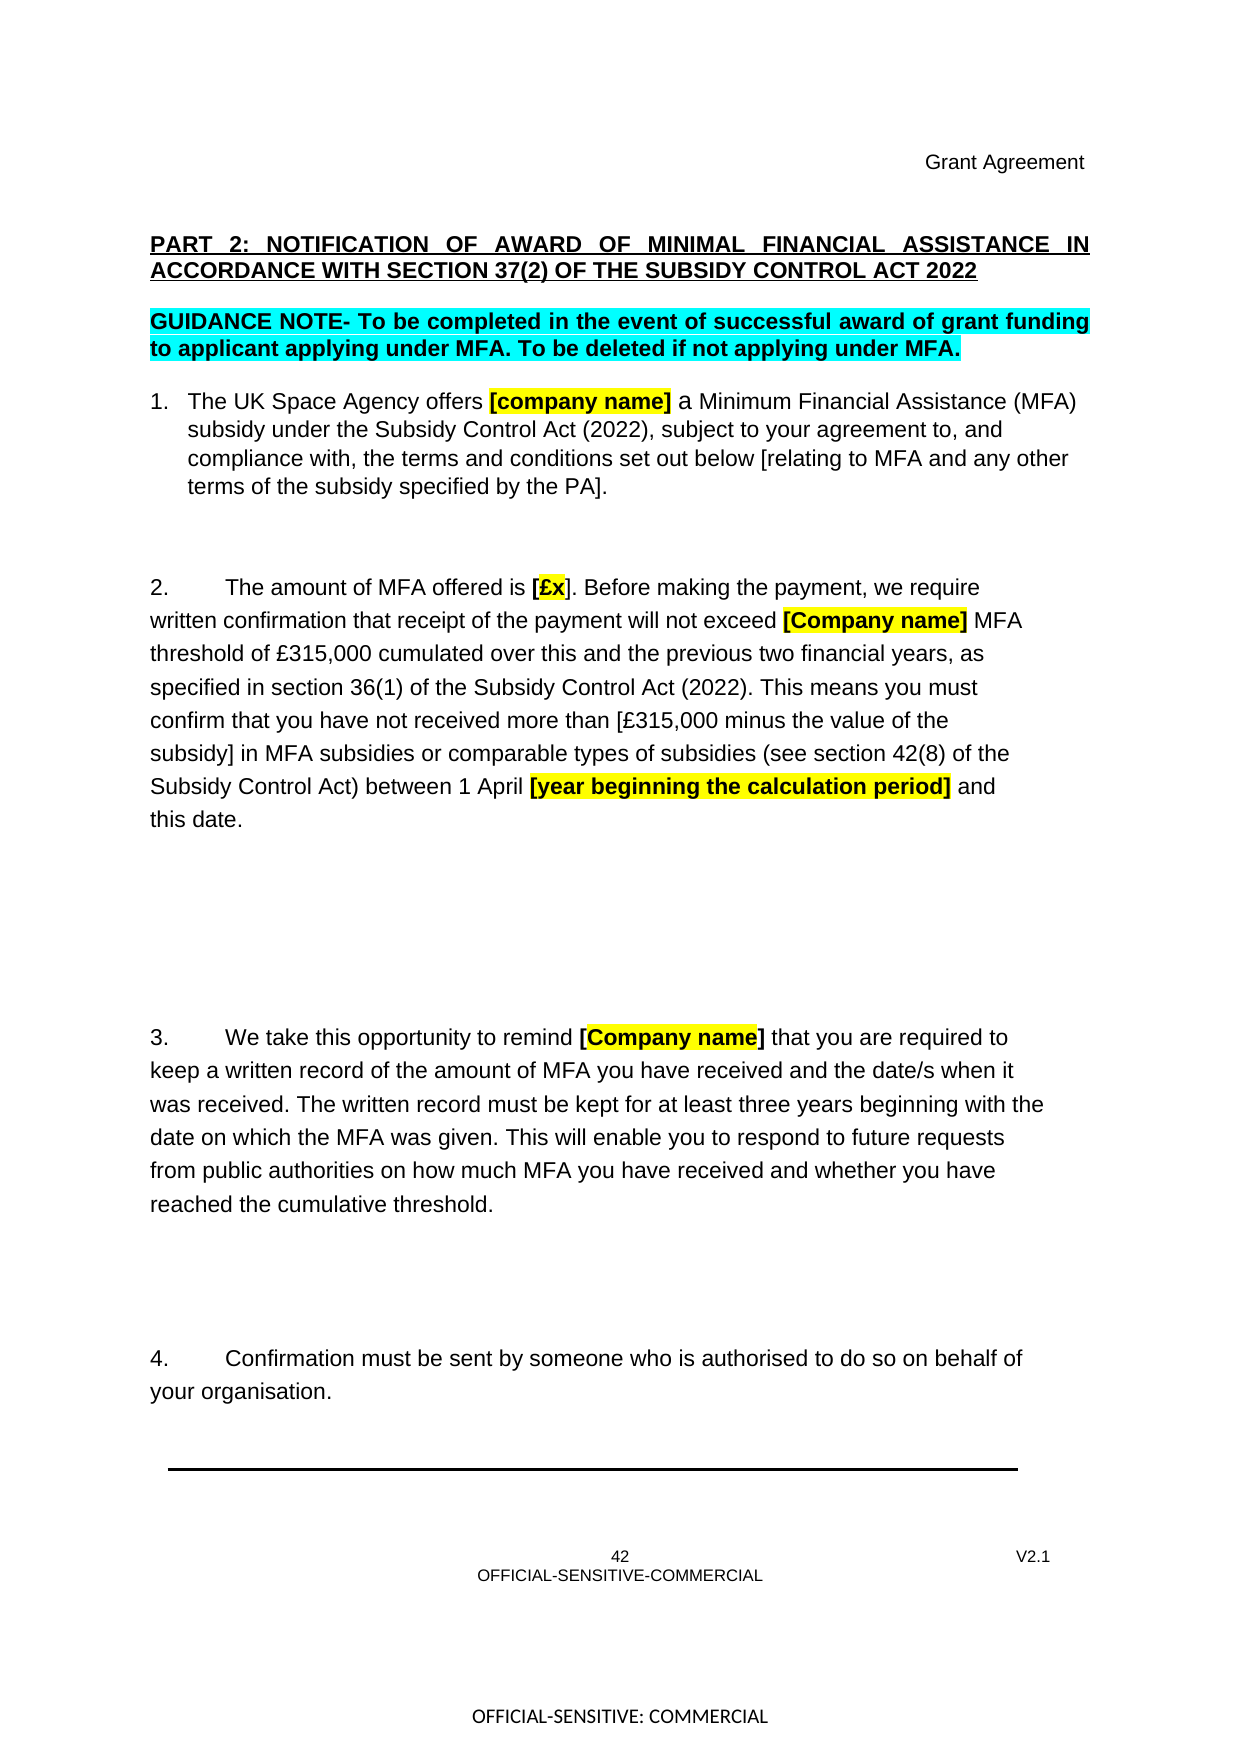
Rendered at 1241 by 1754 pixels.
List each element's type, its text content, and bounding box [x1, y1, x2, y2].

list The amount of MFA offered is [£x]. Before making the payment, we require written confirmation that receipt of the payment will not exceed [Company name] MFA threshold of £315,000 cumulated over this and the previous two financial years, as specified in section 36(1) of the Subsidy Control Act (2022). This means you must confirm that you have not received more than [£315,000 minus the value of the subsidy] in MFA subsidies or comparable types of subsidies (see section 42(8) of the Subsidy Control Act) between 1 April [year beginning the calculation period] and this date. [150, 569, 1023, 834]
list Confirmation must be sent by someone who is authorised to do so on behalf of your organisation. [150, 1340, 1045, 1406]
list The UK Space Agency offers [company name] a Minimum Financial Assistance (MFA) subsidy under the Subsidy Control Act (2022), subject to your agreement to, and compliance with, the terms and conditions set out below [relating to MFA and any other terms of the subsidy specified by the PA]. [150, 386, 1090, 499]
text ACCORDANCE WITH SECTION 37(2) OF THE SUBSIDY CONTROL ACT 2022 [150, 255, 1090, 283]
text PART 2: NOTIFICATION OF AWARD OF MINIMAL FINANCIAL ASSISTANCE IN [150, 231, 1090, 253]
list We take this opportunity to remind [Company name] that you are required to keep a written record of the amount of MFA you have received and the date/s when it was received. The written record must be kept for at least three years beginning with the date on which the MFA was given. This will enable you to respond to future requests from public authorities on how much MFA you have received and whether you have reached the cumulative threshold. [150, 1019, 1045, 1219]
text GUIDANCE NOTE- To be completed in the event of successful award of grant funding to applicant applying under MFA. To be deleted if not applying under MFA. [150, 308, 1090, 361]
